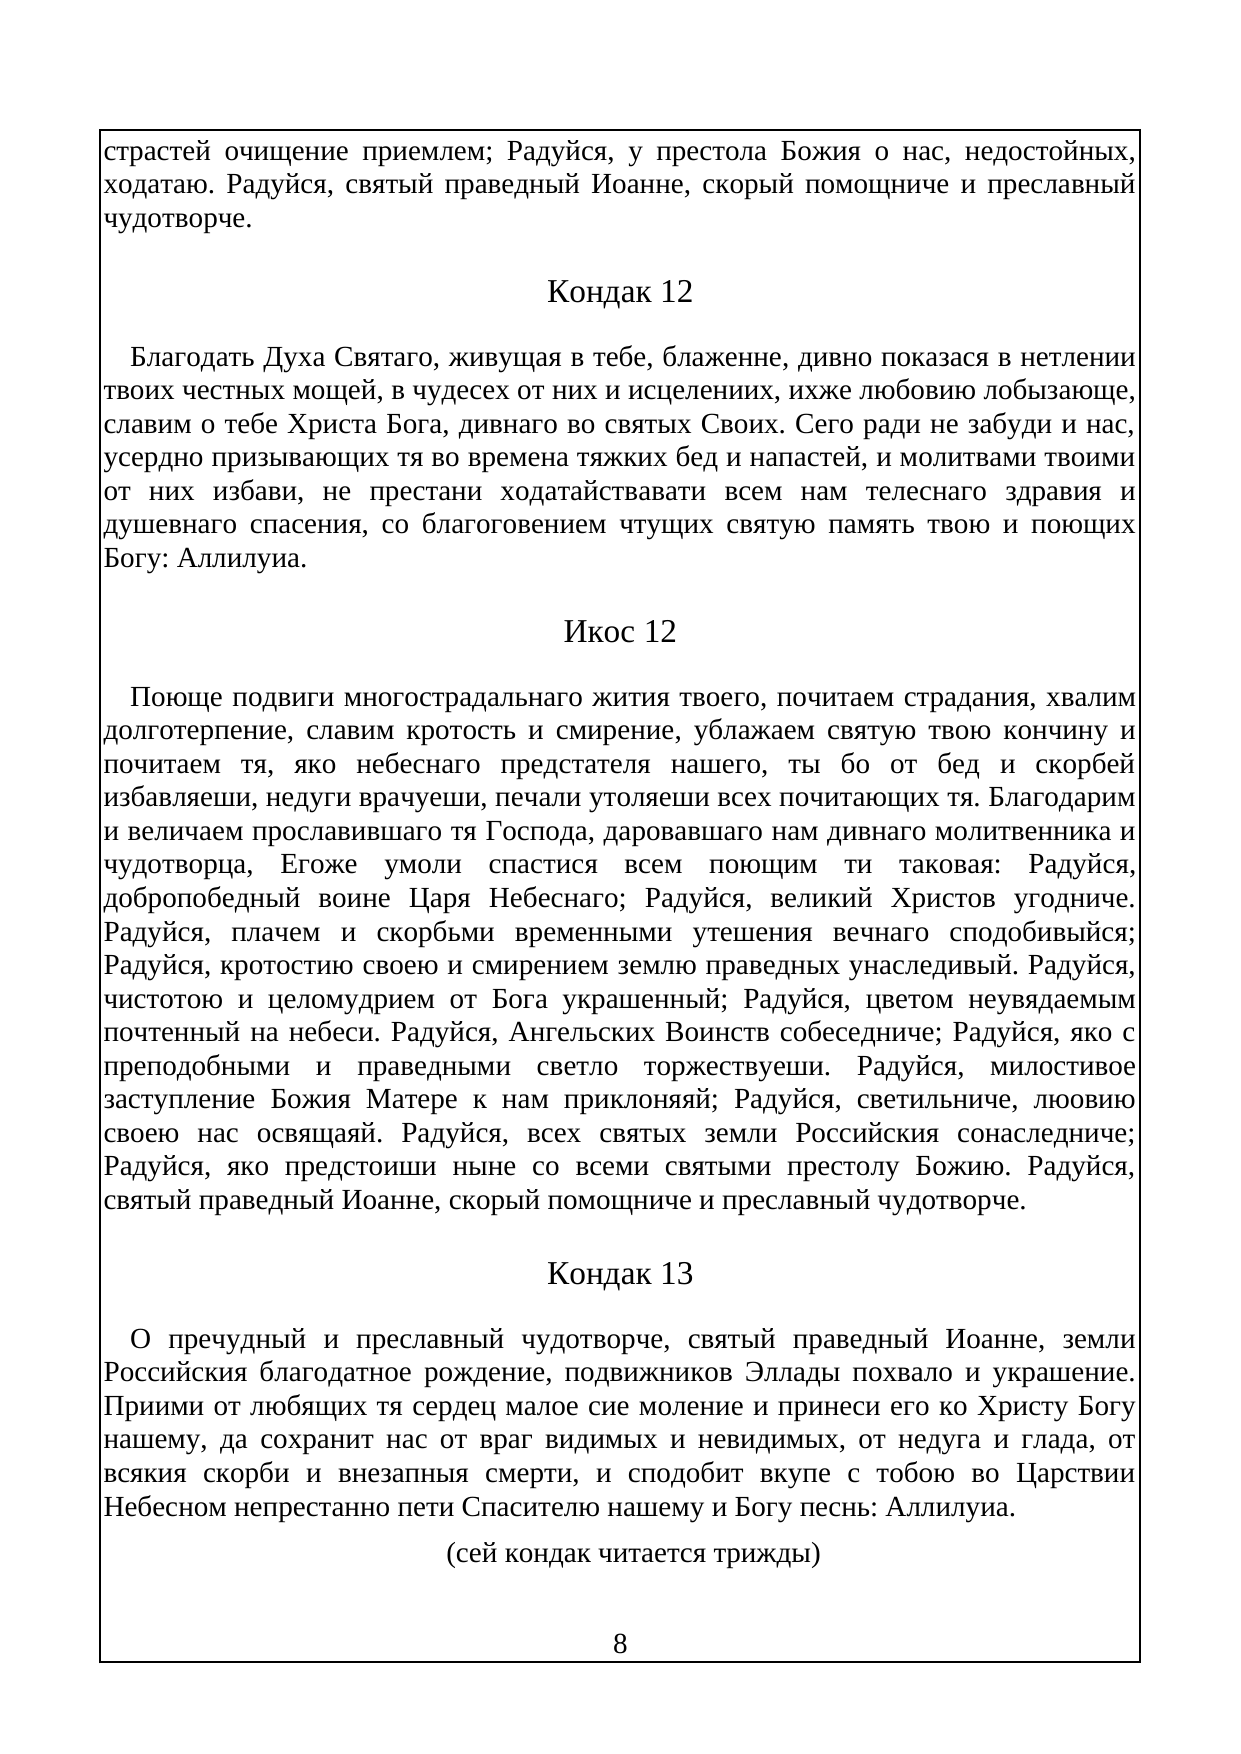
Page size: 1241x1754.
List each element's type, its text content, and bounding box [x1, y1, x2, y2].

text Поюще подвиги многострадальнаго жития твоего, почитаем страдания, хвалим долготерпение, славим кротость и смирение, ублажаем святую твою кончину и почитаем тя, яко небеснаго предстателя нашего, ты бо от бед и скорбей избавляеши, недуги врачуеши, печали утоляеши всех почитающих тя. Благодарим и величаем прославившаго тя Господа, даровавшаго нам дивнаго молитвенника и чудотворца, Егоже умоли спастися всем поющим ти таковая: Радуйся, добропобедный воине Царя Небеснаго; Радуйся, великий Христов угодниче. Радуйся, плачем и скорбьми временными утешения вечнаго сподобивыйся; Радуйся, кротостию своею и смирением землю праведных унаследивый. Радуйся, чистотою и целомудрием от Бога украшенный; Радуйся, цветом неувядаемым почтенный на небеси. Радуйся, Ангельских Воинств собеседниче; Радуйся, яко с преподобными и праведными светло торжествуеши. Радуйся, милостивое заступление Божия Матере к нам приклоняяй; Радуйся, светильниче, люовию своею нас освящаяй. Радуйся, всех святых земли Российския сонаследниче; Радуйся, яко предстоиши ныне со всеми святыми престолу Божию. Радуйся, святый праведный Иоанне, скорый помощниче и преславный чудотворче. [103, 679, 1137, 1216]
text (сей кондак читается трижды) [103, 1535, 1137, 1568]
text О пречудный и преславный чудотворче, святый праведный Иоанне, земли Российския благодатное рождение, подвижников Эллады похвало и украшение. Приими от любящих тя сердец малое сие моление и принеси его ко Христу Богу нашему, да сохранит нас от враг видимых и невидимых, от недуга и глада, от всякия скорби и внезапныя смерти, и сподобит вкупе с тобою во Царствии Небесном непрестанно пети Спасителю нашему и Богу песнь: Аллилуиа. [103, 1321, 1137, 1522]
text Благодать Духа Святаго, живущая в тебе, блаженне, дивно показася в нетлении твоих честных мощей, в чудесех от них и исцелениих, ихже любовию лобызающе, славим о тебе Христа Бога, дивнаго во святых Своих. Сего ради не забуди и нас, усердно призывающих тя во времена тяжких бед и напастей, и молитвами твоими от них избави, не престани ходатайствавати всем нам телеснаго здравия и душевнаго спасения, со благоговением чтущих святую память твою и поющих Богу: Аллилуиа. [103, 339, 1137, 574]
text страстей очищение приемлем; Радуйся, у престола Божия о нас, недостойных, ходатаю. Радуйся, святый праведный Иоанне, скорый помощниче и преславный чудотворче. [103, 133, 1137, 233]
subtitle Икос 12 [103, 611, 1137, 649]
subtitle Кондак 12 [103, 271, 1137, 309]
subtitle Кондак 13 [103, 1253, 1137, 1291]
